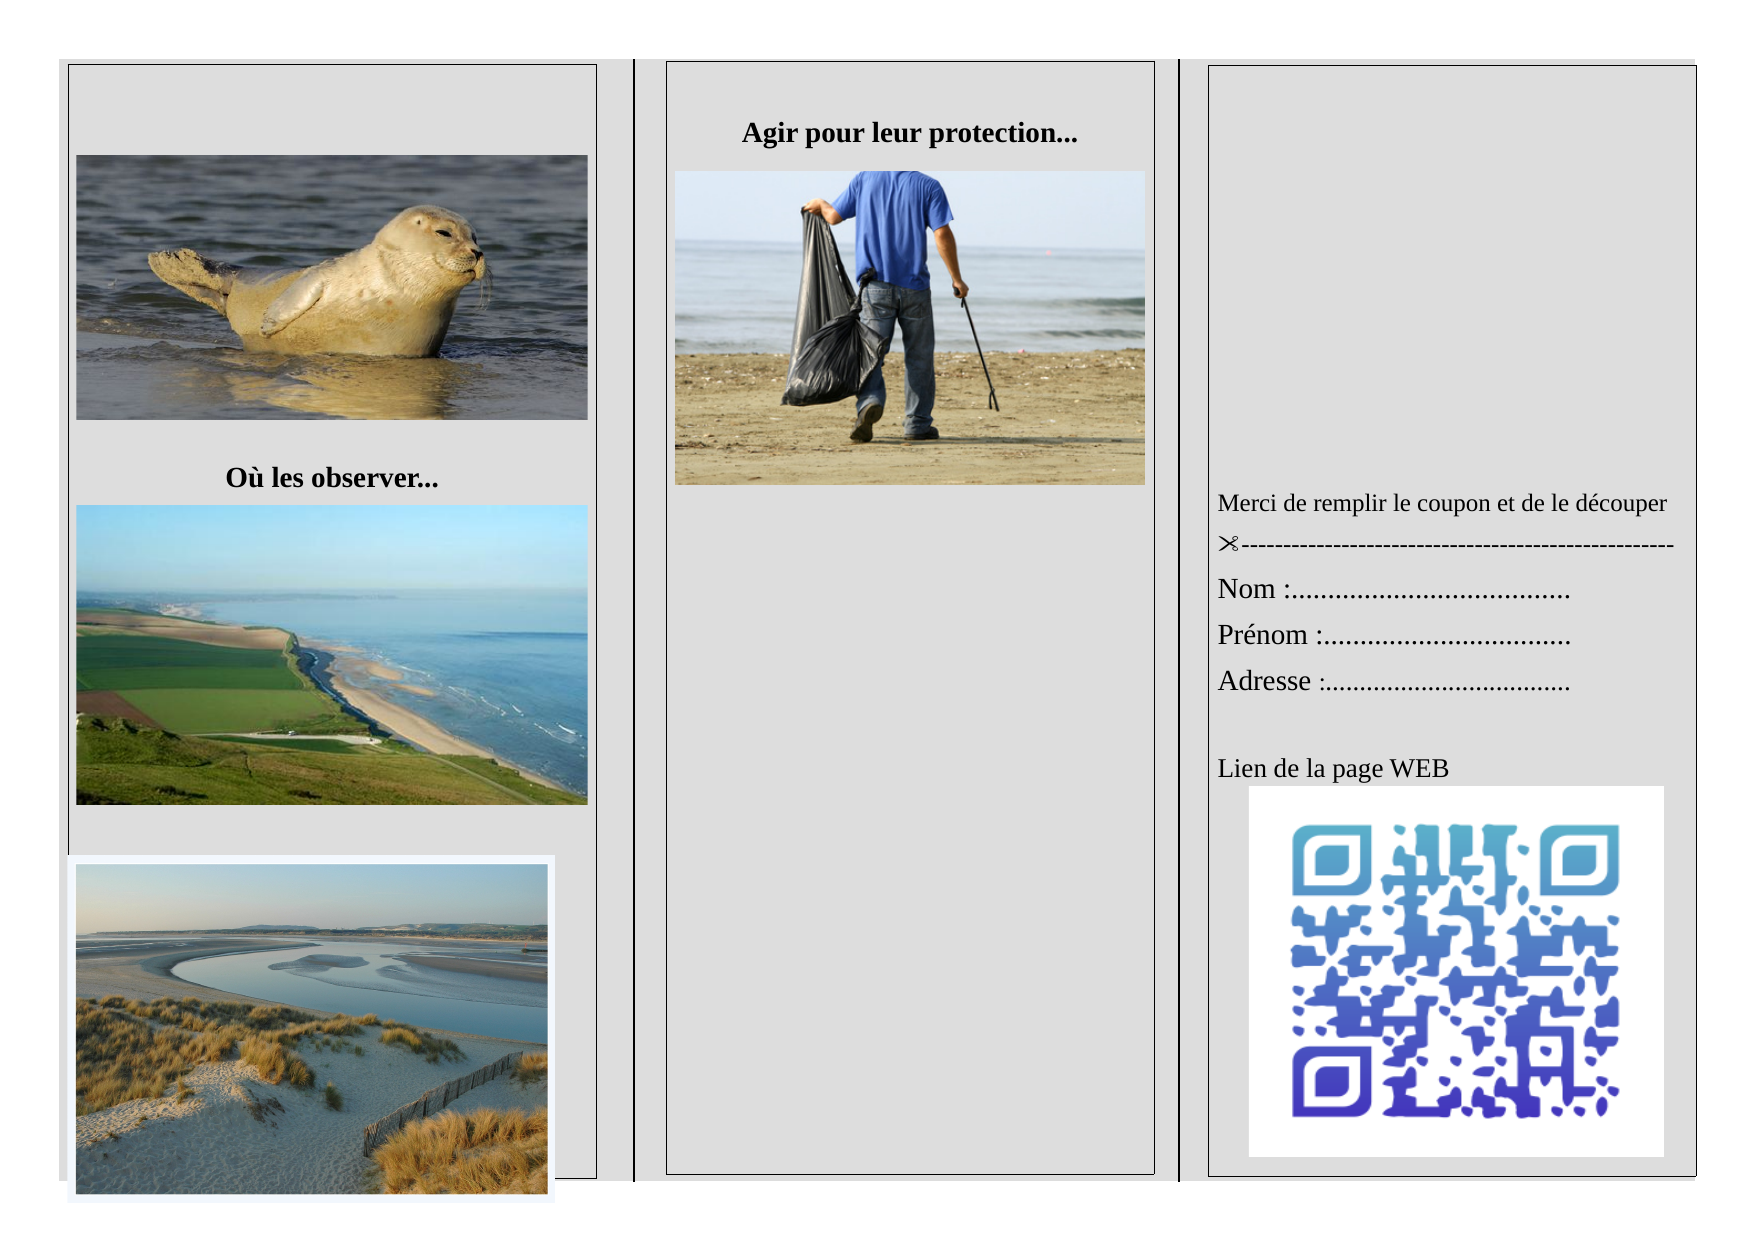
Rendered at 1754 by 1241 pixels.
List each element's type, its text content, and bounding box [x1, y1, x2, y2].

picture [675, 171, 1145, 485]
text Nom : [1217, 525, 1687, 558]
picture [1248, 786, 1664, 1157]
text Lien de la page WEB [1217, 707, 1687, 738]
picture [76, 505, 588, 805]
picture [67, 855, 555, 1203]
text Prénom : [1217, 571, 1687, 604]
text Adresse : [1217, 617, 1687, 650]
text ---------------------------------------------------- [1217, 483, 1687, 512]
text Où les observer... [76, 461, 588, 494]
text Agir pour leur protection... [675, 69, 1145, 103]
text Merci de remplir le coupon et de le découper [1217, 442, 1687, 471]
picture [76, 155, 588, 420]
